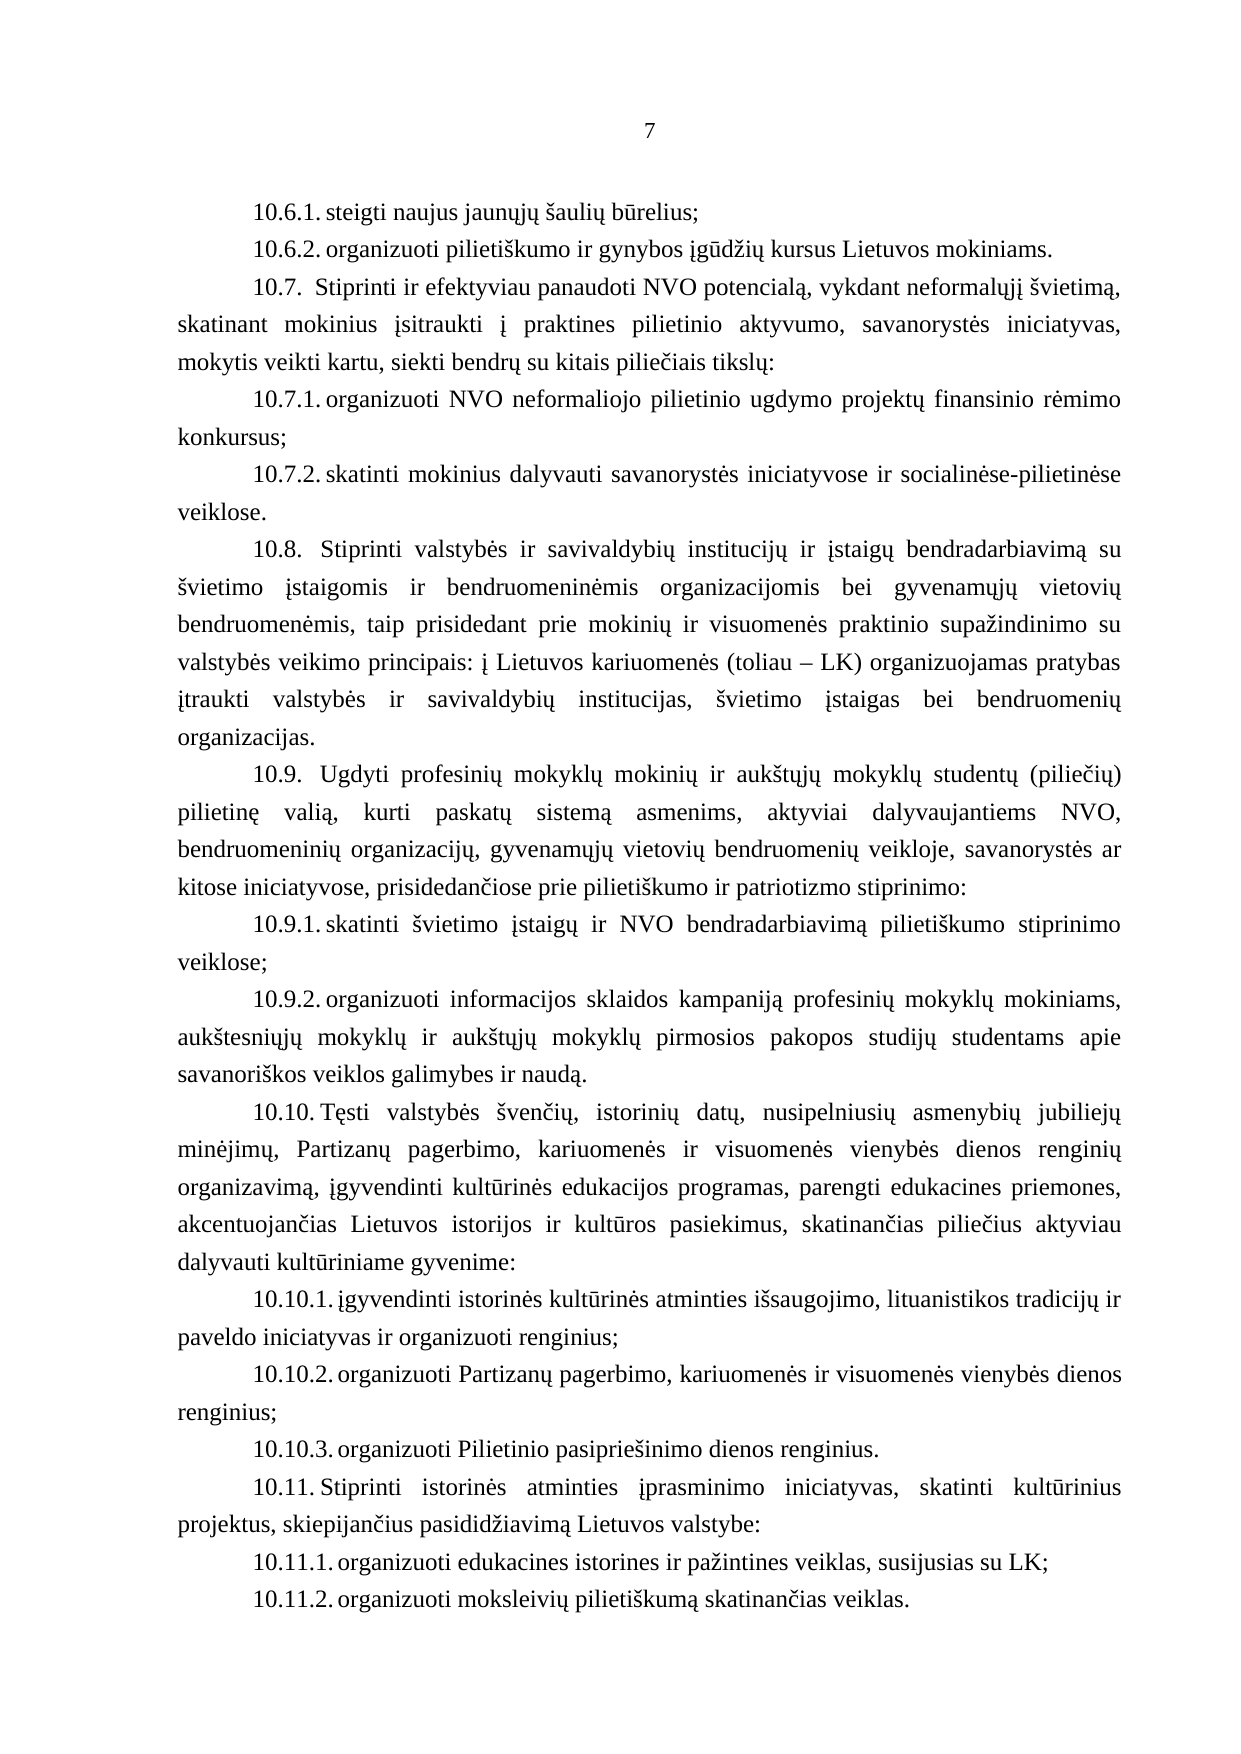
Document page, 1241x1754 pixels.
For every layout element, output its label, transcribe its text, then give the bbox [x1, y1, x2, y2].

text 10.10.1. įgyvendinti istorinės kultūrinės atminties išsaugojimo, lituanistikos tradicijų ir paveldo iniciatyvas ir organizuoti renginius; [177, 1276, 1122, 1351]
text 10.9.1. skatinti švietimo įstaigų ir NVO bendradarbiavimą pilietiškumo stiprinimo veiklose; [177, 901, 1122, 976]
text 10.6.2. organizuoti pilietiškumo ir gynybos įgūdžių kursus Lietuvos mokiniams. [177, 226, 1122, 263]
text 10.7.1. organizuoti NVO neformaliojo pilietinio ugdymo projektų finansinio rėmimo konkursus; [177, 376, 1122, 451]
text 10.10. Tęsti valstybės švenčių, istorinių datų, nusipelniusių asmenybių jubiliejų minėjimų, Partizanų pagerbimo, kariuomenės ir visuomenės vienybės dienos renginių organizavimą, įgyvendinti kultūrinės edukacijos programas, parengti edukacines priemones, akcentuojančias Lietuvos istorijos ir kultūros pasiekimus, skatinančias piliečius aktyviau dalyvauti kultūriniame gyvenime: [177, 1088, 1122, 1276]
text 10.11. Stiprinti istorinės atminties įprasminimo iniciatyvas, skatinti kultūrinius projektus, skiepijančius pasididžiavimą Lietuvos valstybe: [177, 1463, 1122, 1538]
text 10.7. Stiprinti ir efektyviau panaudoti NVO potencialą, vykdant neformalųjį švietimą, skatinant mokinius įsitraukti į praktines pilietinio aktyvumo, savanorystės iniciatyvas, mokytis veikti kartu, siekti bendrų su kitais piliečiais tikslų: [177, 263, 1122, 376]
text 10.8. Stiprinti valstybės ir savivaldybių institucijų ir įstaigų bendradarbiavimą su švietimo įstaigomis ir bendruomeninėmis organizacijomis bei gyvenamųjų vietovių bendruomenėmis, taip prisidedant prie mokinių ir visuomenės praktinio supažindinimo su valstybės veikimo principais: į Lietuvos kariuomenės (toliau – LK) organizuojamas pratybas įtraukti valstybės ir savivaldybių institucijas, švietimo įstaigas bei bendruomenių organizacijas. [177, 526, 1122, 751]
text 10.6.1. steigti naujus jaunųjų šaulių būrelius; [177, 188, 1122, 226]
text 10.10.2. organizuoti Partizanų pagerbimo, kariuomenės ir visuomenės vienybės dienos renginius; [177, 1351, 1122, 1426]
text 10.11.1. organizuoti edukacines istorines ir pažintines veiklas, susijusias su LK; [177, 1538, 1122, 1576]
text 10.10.3. organizuoti Pilietinio pasipriešinimo dienos renginius. [177, 1426, 1122, 1463]
text 10.7.2. skatinti mokinius dalyvauti savanorystės iniciatyvose ir socialinėse-pilietinėse veiklose. [177, 451, 1122, 526]
text 10.9.2. organizuoti informacijos sklaidos kampaniją profesinių mokyklų mokiniams, aukštesniųjų mokyklų ir aukštųjų mokyklų pirmosios pakopos studijų studentams apie savanoriškos veiklos galimybes ir naudą. [177, 976, 1122, 1088]
text 10.9. Ugdyti profesinių mokyklų mokinių ir aukštųjų mokyklų studentų (piliečių) pilietinę valią, kurti paskatų sistemą asmenims, aktyviai dalyvaujantiems NVO, bendruomeninių organizacijų, gyvenamųjų vietovių bendruomenių veikloje, savanorystės ar kitose iniciatyvose, prisidedančiose prie pilietiškumo ir patriotizmo stiprinimo: [177, 751, 1122, 901]
text 10.11.2. organizuoti moksleivių pilietiškumą skatinančias veiklas. [177, 1576, 1122, 1613]
